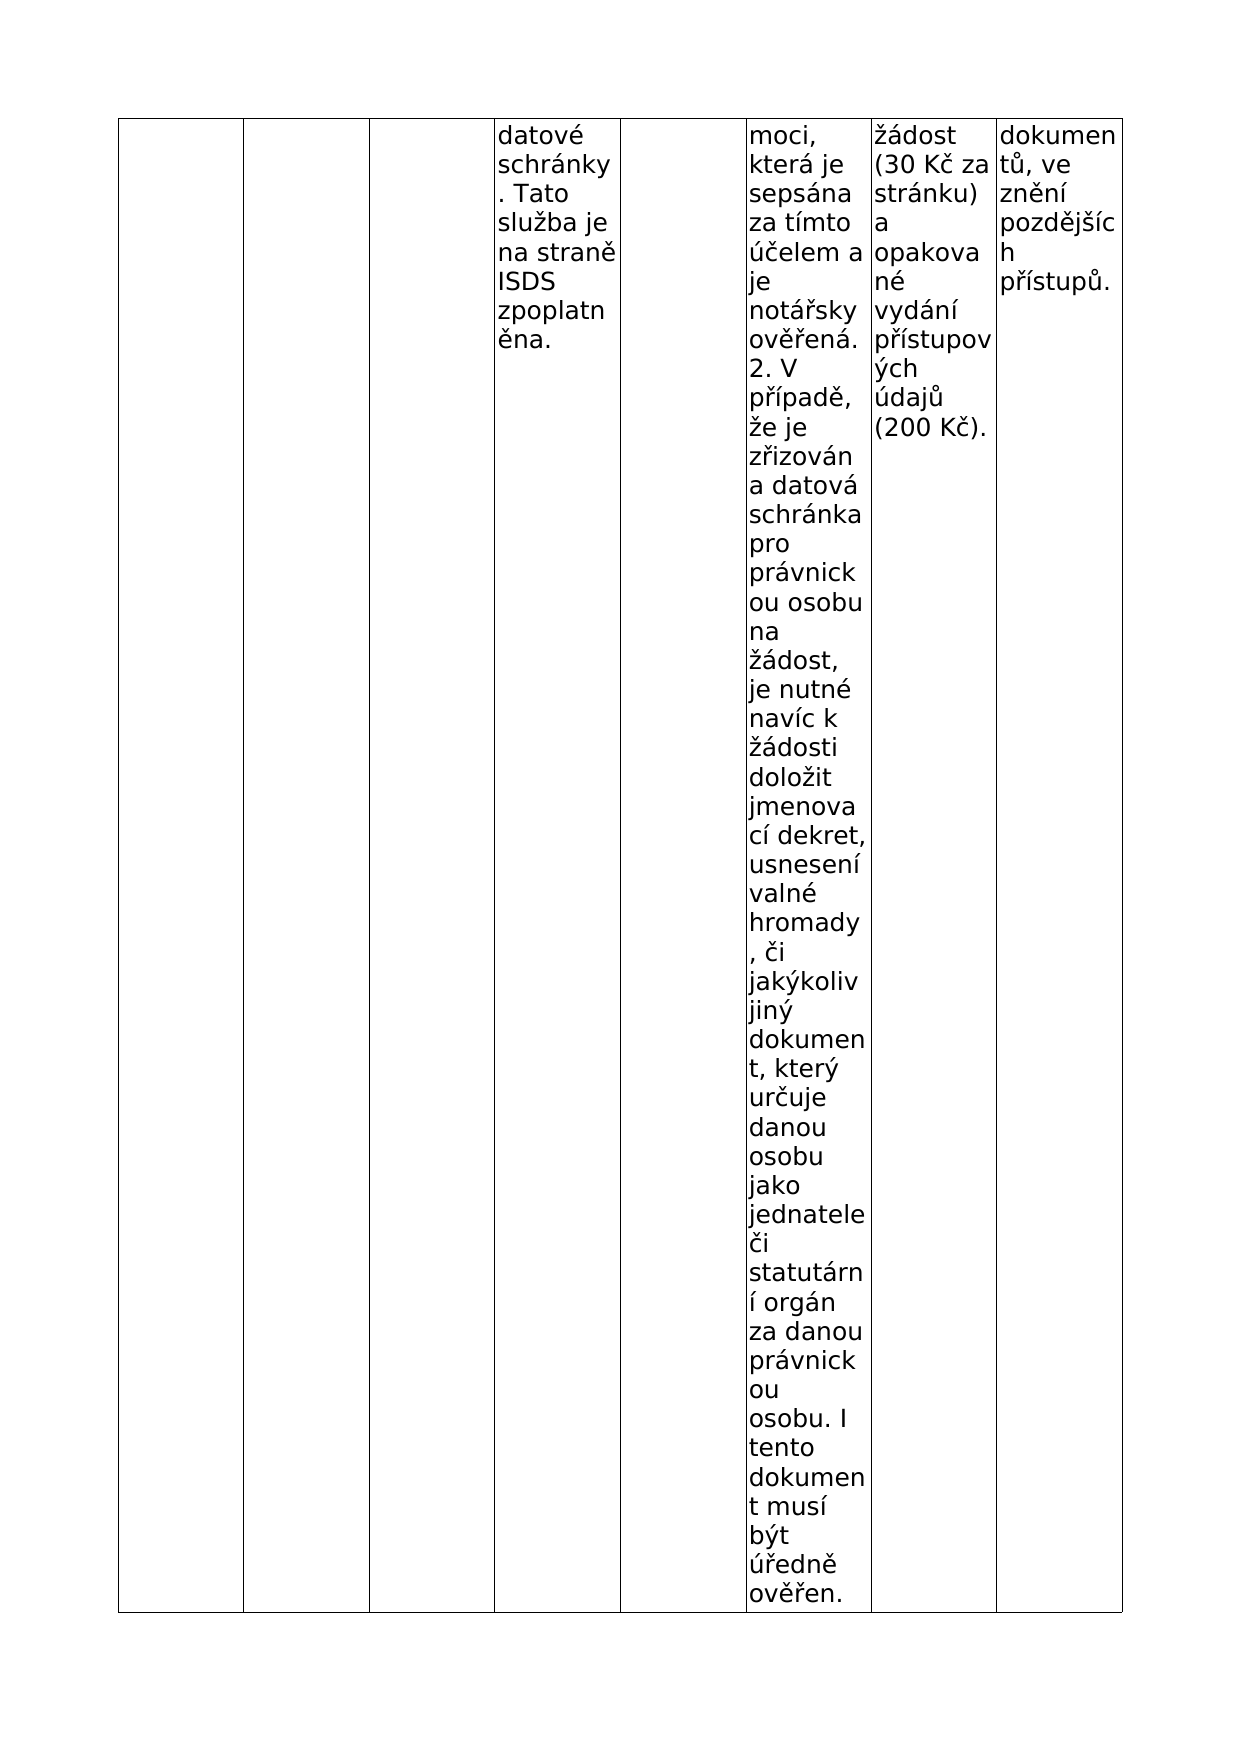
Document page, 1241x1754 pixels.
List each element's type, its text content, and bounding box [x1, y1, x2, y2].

table_cell moci, která je sepsána za tímto účelem a je notářsky ověřená. 2. V případě, že je zřizována datová schránka pro právnickou osobu na žádost, je nutné navíc k žádosti doložit jmenovací dekret, usnesení valné hromady, či jakýkoliv jiný dokument, který určuje danou osobu jako jednatele či statutární orgán za danou právnickou osobu. I tento dokument musí být úředně ověřen. [747, 119, 871, 1612]
table_cell [119, 119, 243, 1612]
table_cell datové schránky. Tato služba je na straně ISDS zpoplatněna. [495, 119, 620, 1612]
table_cell žádost (30 Kč za stránku) a opakované vydání přístupových údajů (200 Kč). [872, 119, 996, 1612]
table_cell [621, 119, 746, 1612]
table_cell [370, 119, 494, 1612]
table_cell [244, 119, 369, 1612]
table_cell dokumentů, ve znění pozdějších přístupů. [997, 119, 1122, 1612]
